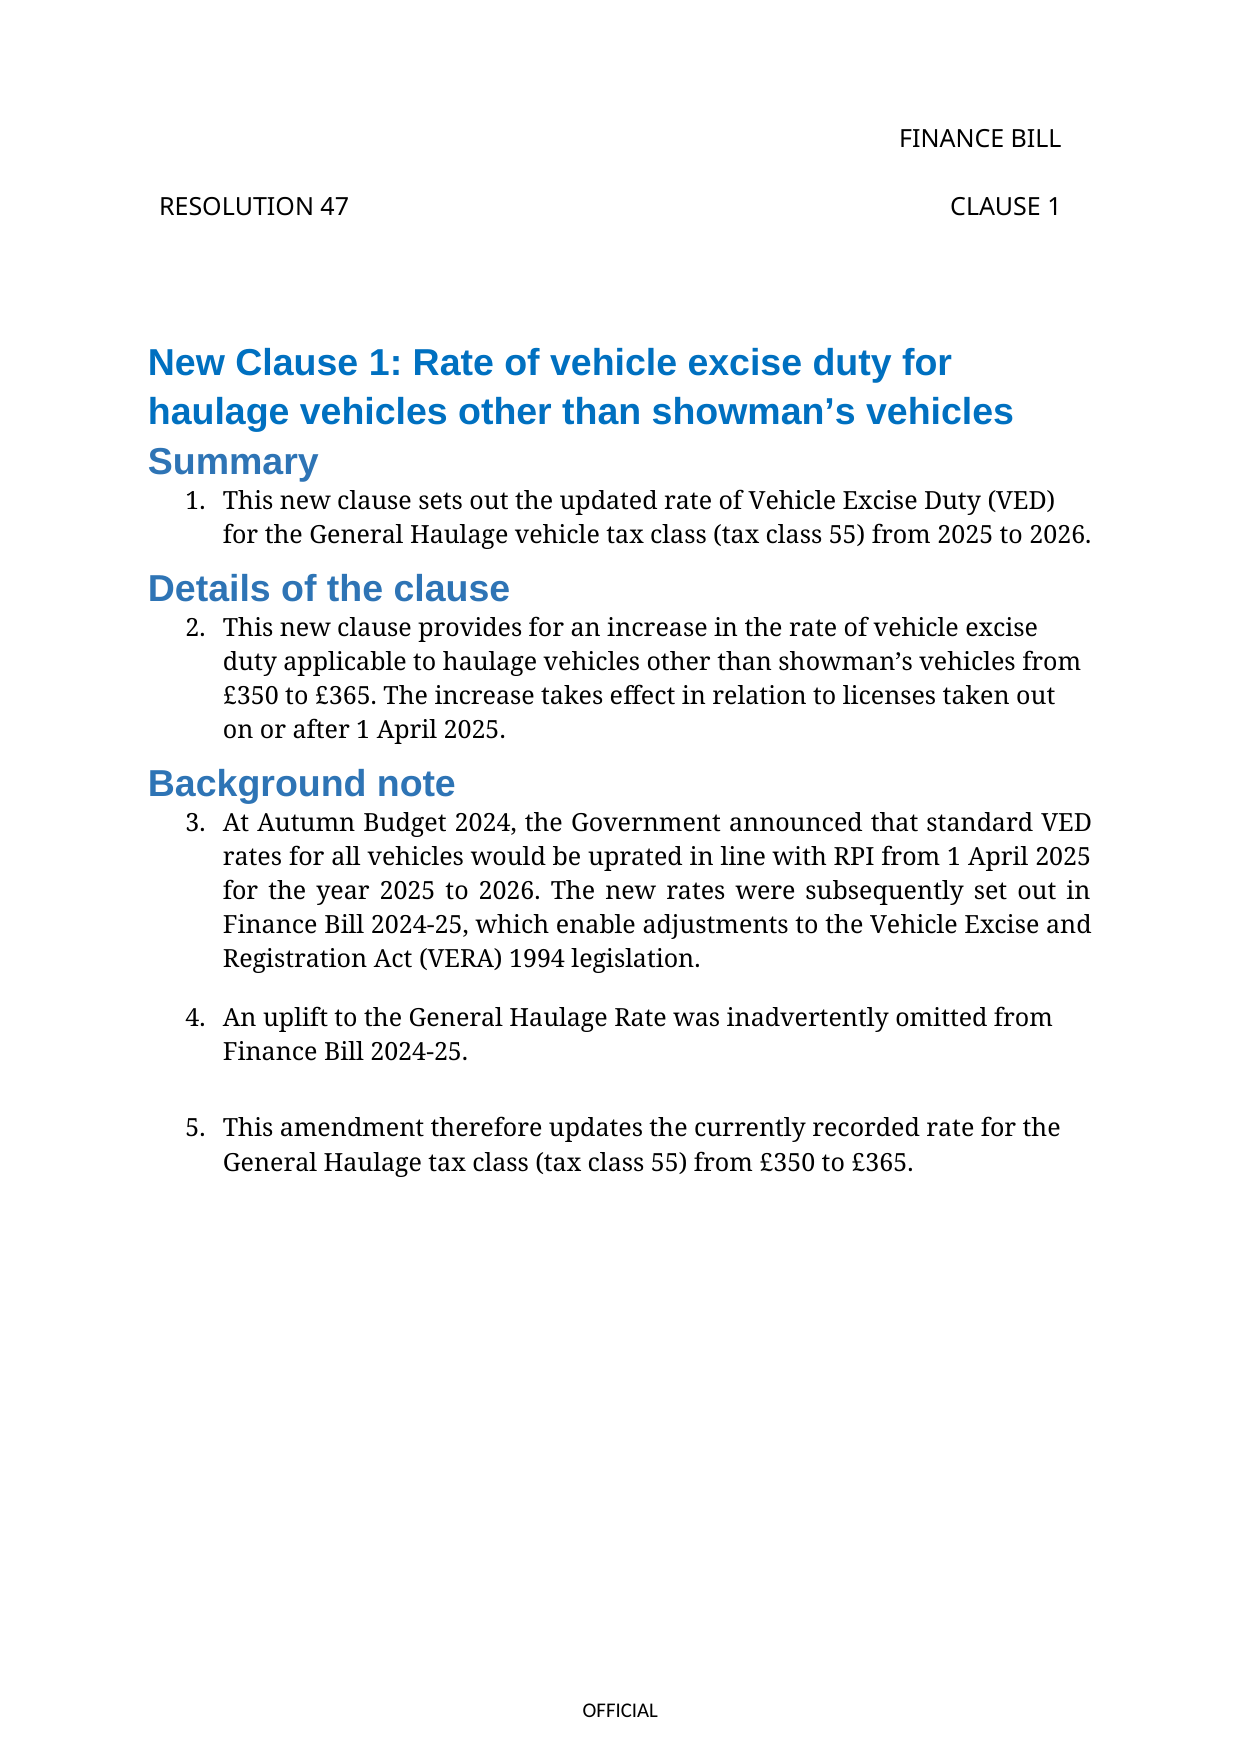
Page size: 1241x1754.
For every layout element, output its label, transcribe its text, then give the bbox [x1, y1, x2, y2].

list This new clause provides for an increase in the rate of vehicle excise duty applicable to haulage vehicles other than showman’s vehicles from £350 to £365. The increase takes effect in relation to licenses taken out on or after 1 April 2025. [185, 609, 1092, 745]
list At Autumn Budget 2024, the Government announced that standard VED rates for all vehicles would be uprated in line with RPI from 1 April 2025 for the year 2025 to 2026. The new rates were subsequently set out in Finance Bill 2024-25, which enable adjustments to the Vehicle Excise and Registration Act (VERA) 1994 legislation. [185, 804, 1092, 974]
subtitle Summary [148, 439, 1092, 482]
subtitle Background note [148, 761, 1092, 804]
subtitle Details of the clause [148, 566, 1092, 609]
list An uplift to the General Haulage Rate was inadvertently omitted from Finance Bill 2024-25. [185, 999, 1092, 1068]
subtitle New Clause 1: Rate of vehicle excise duty for haulage vehicles other than showman’s vehicles [148, 340, 1092, 433]
list This amendment therefore updates the currently recorded rate for the General Haulage tax class (tax class 55) from £350 to £365. [185, 1110, 1092, 1178]
list This new clause sets out the updated rate of Vehicle Excise Duty (VED) for the General Haulage vehicle tax class (tax class 55) from 2025 to 2026. [185, 482, 1092, 550]
